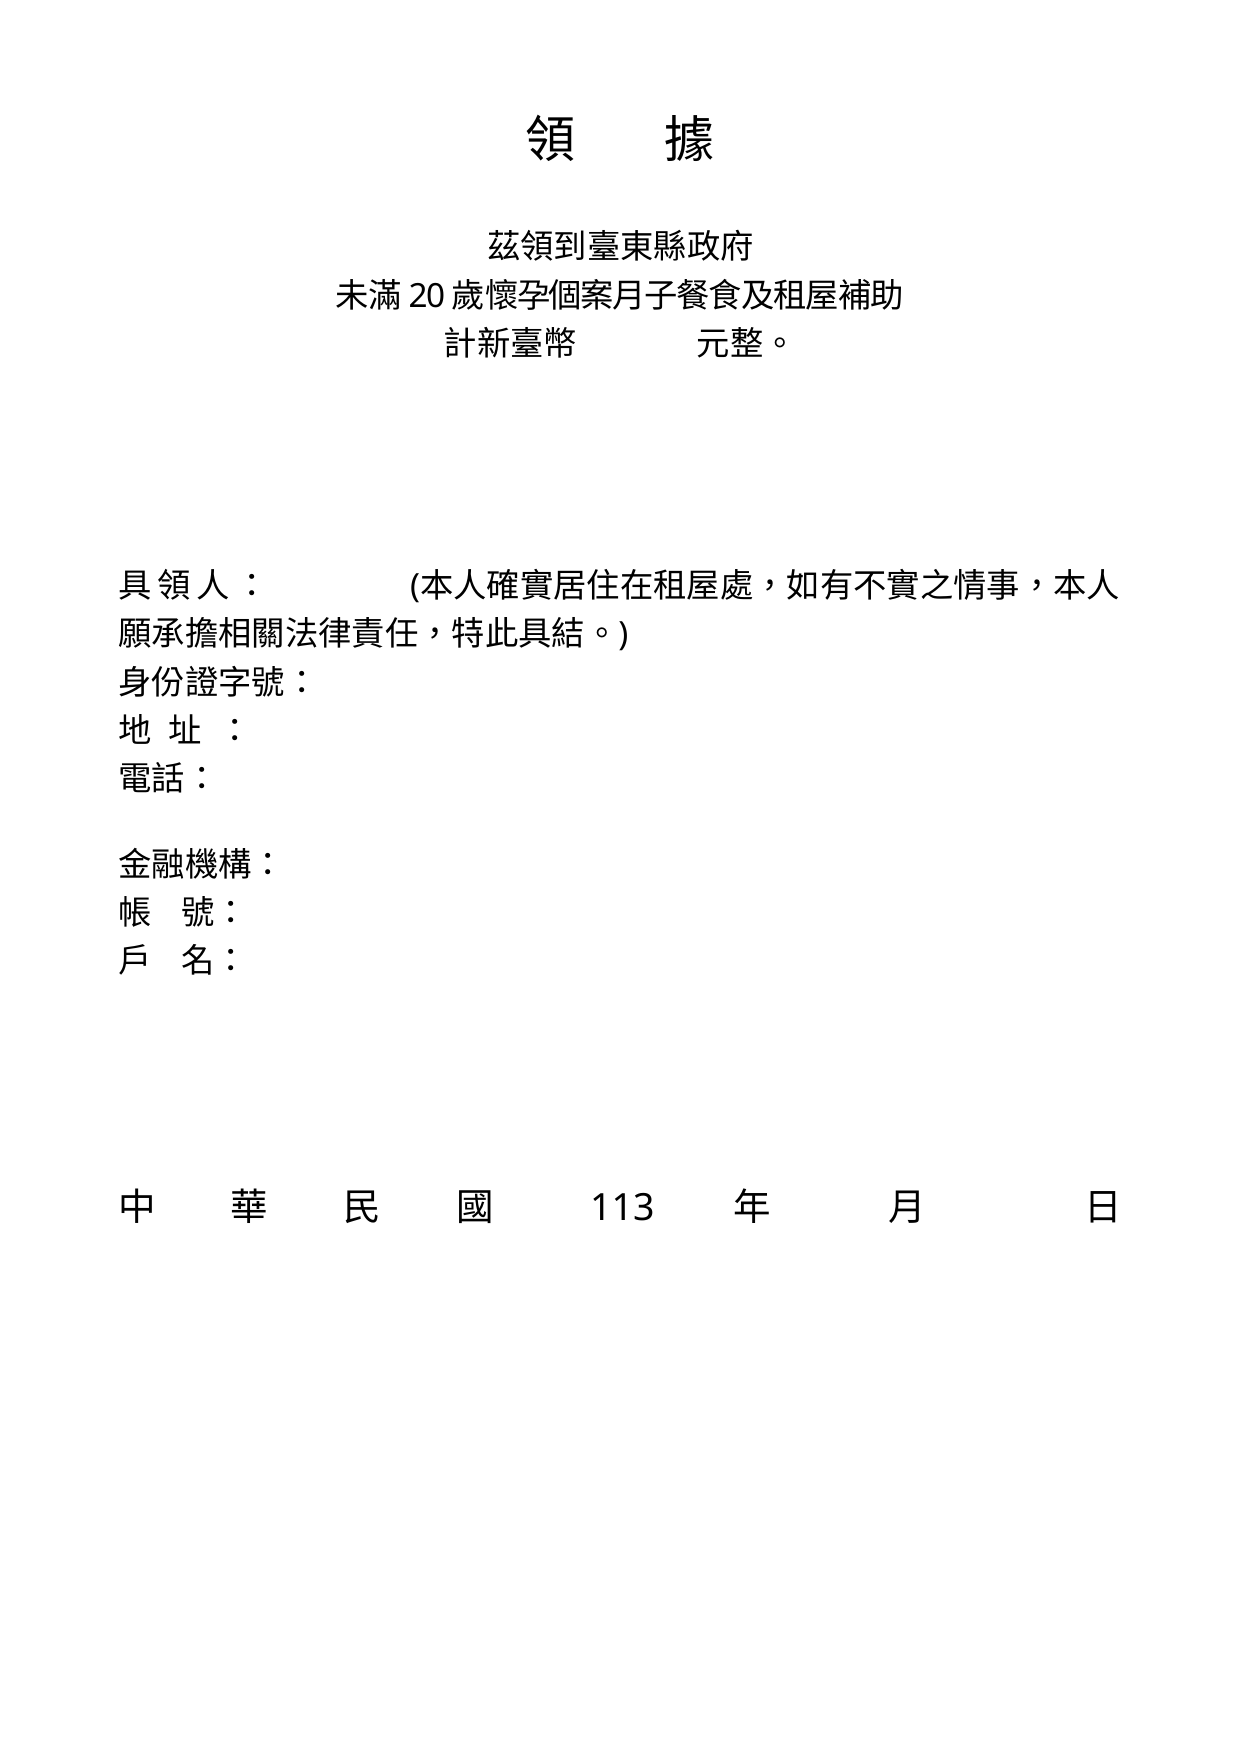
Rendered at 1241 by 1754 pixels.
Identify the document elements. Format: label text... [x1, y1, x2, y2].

text 電話： [118, 752, 1122, 800]
text 具領人： (本人確實居住在租屋處，如有不實之情事，本人願承擔相關法律責任，特此具結。) [118, 559, 1122, 656]
text 帳 號： [118, 886, 1122, 934]
text 茲領到臺東縣政府 [118, 220, 1122, 268]
text 地址： [118, 704, 1122, 752]
text 計新臺幣 元整。 [118, 317, 1122, 365]
text 金融機構： [118, 838, 1122, 886]
text 中 華 民 國 113 年 月 日 [118, 1175, 1122, 1231]
text 戶 名： [118, 934, 1122, 982]
text 領 據 [118, 112, 1122, 169]
text 身份證字號： [118, 656, 1122, 704]
text 未滿20歲懷孕個案月子餐食及租屋補助 [118, 268, 1122, 317]
